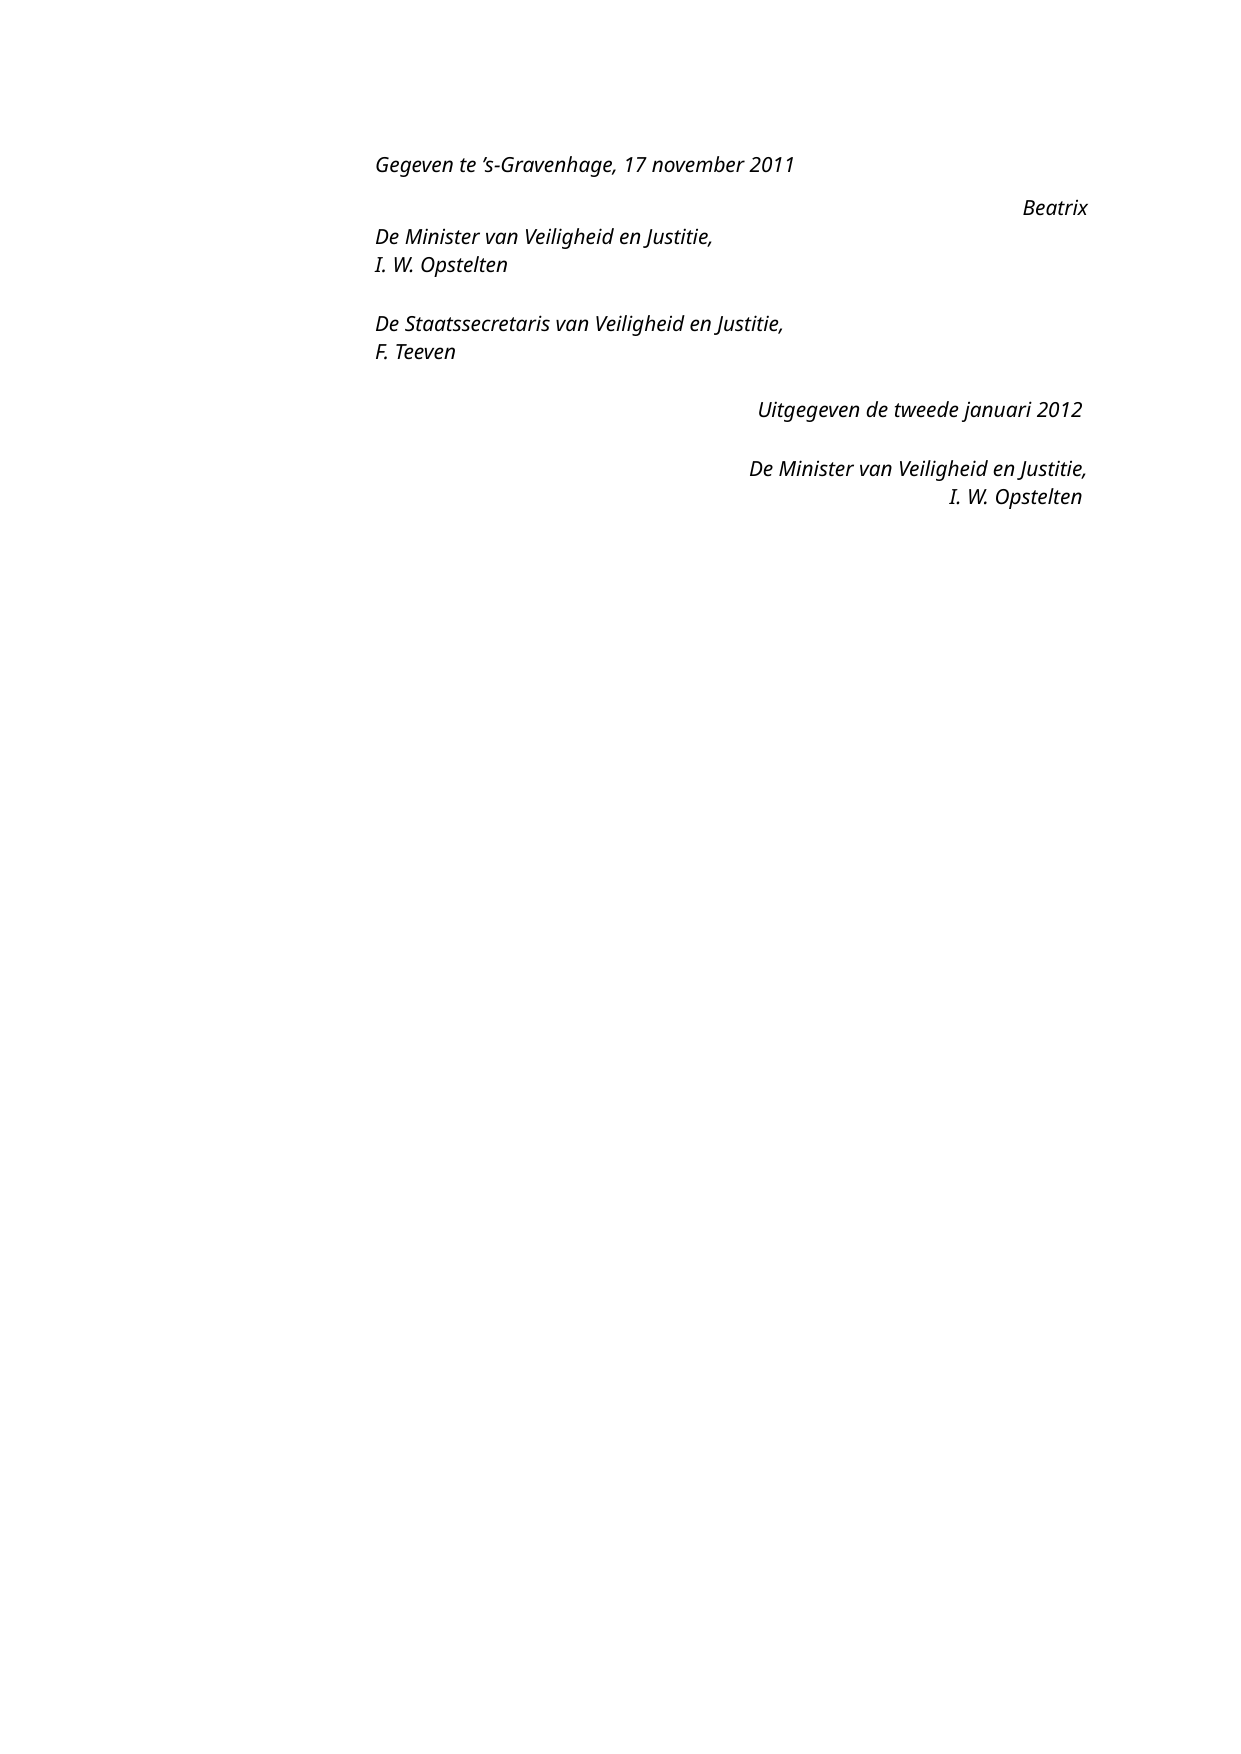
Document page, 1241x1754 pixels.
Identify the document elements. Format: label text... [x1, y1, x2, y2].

text I. W. Opstelten [375, 482, 1090, 511]
text I. W. Opstelten [375, 250, 1090, 279]
text Uitgegeven de tweede januari 2012 [375, 396, 1090, 424]
text De Staatssecretaris van Veiligheid en Justitie, [375, 309, 1090, 337]
text Gegeven te ’s-Gravenhage, 17 november 2011 [375, 150, 1090, 178]
text Beatrix [375, 193, 1090, 222]
text De Minister van Veiligheid en Justitie, [375, 222, 1090, 250]
text F. Teeven [375, 337, 1090, 366]
text De Minister van Veiligheid en Justitie, [375, 454, 1090, 482]
